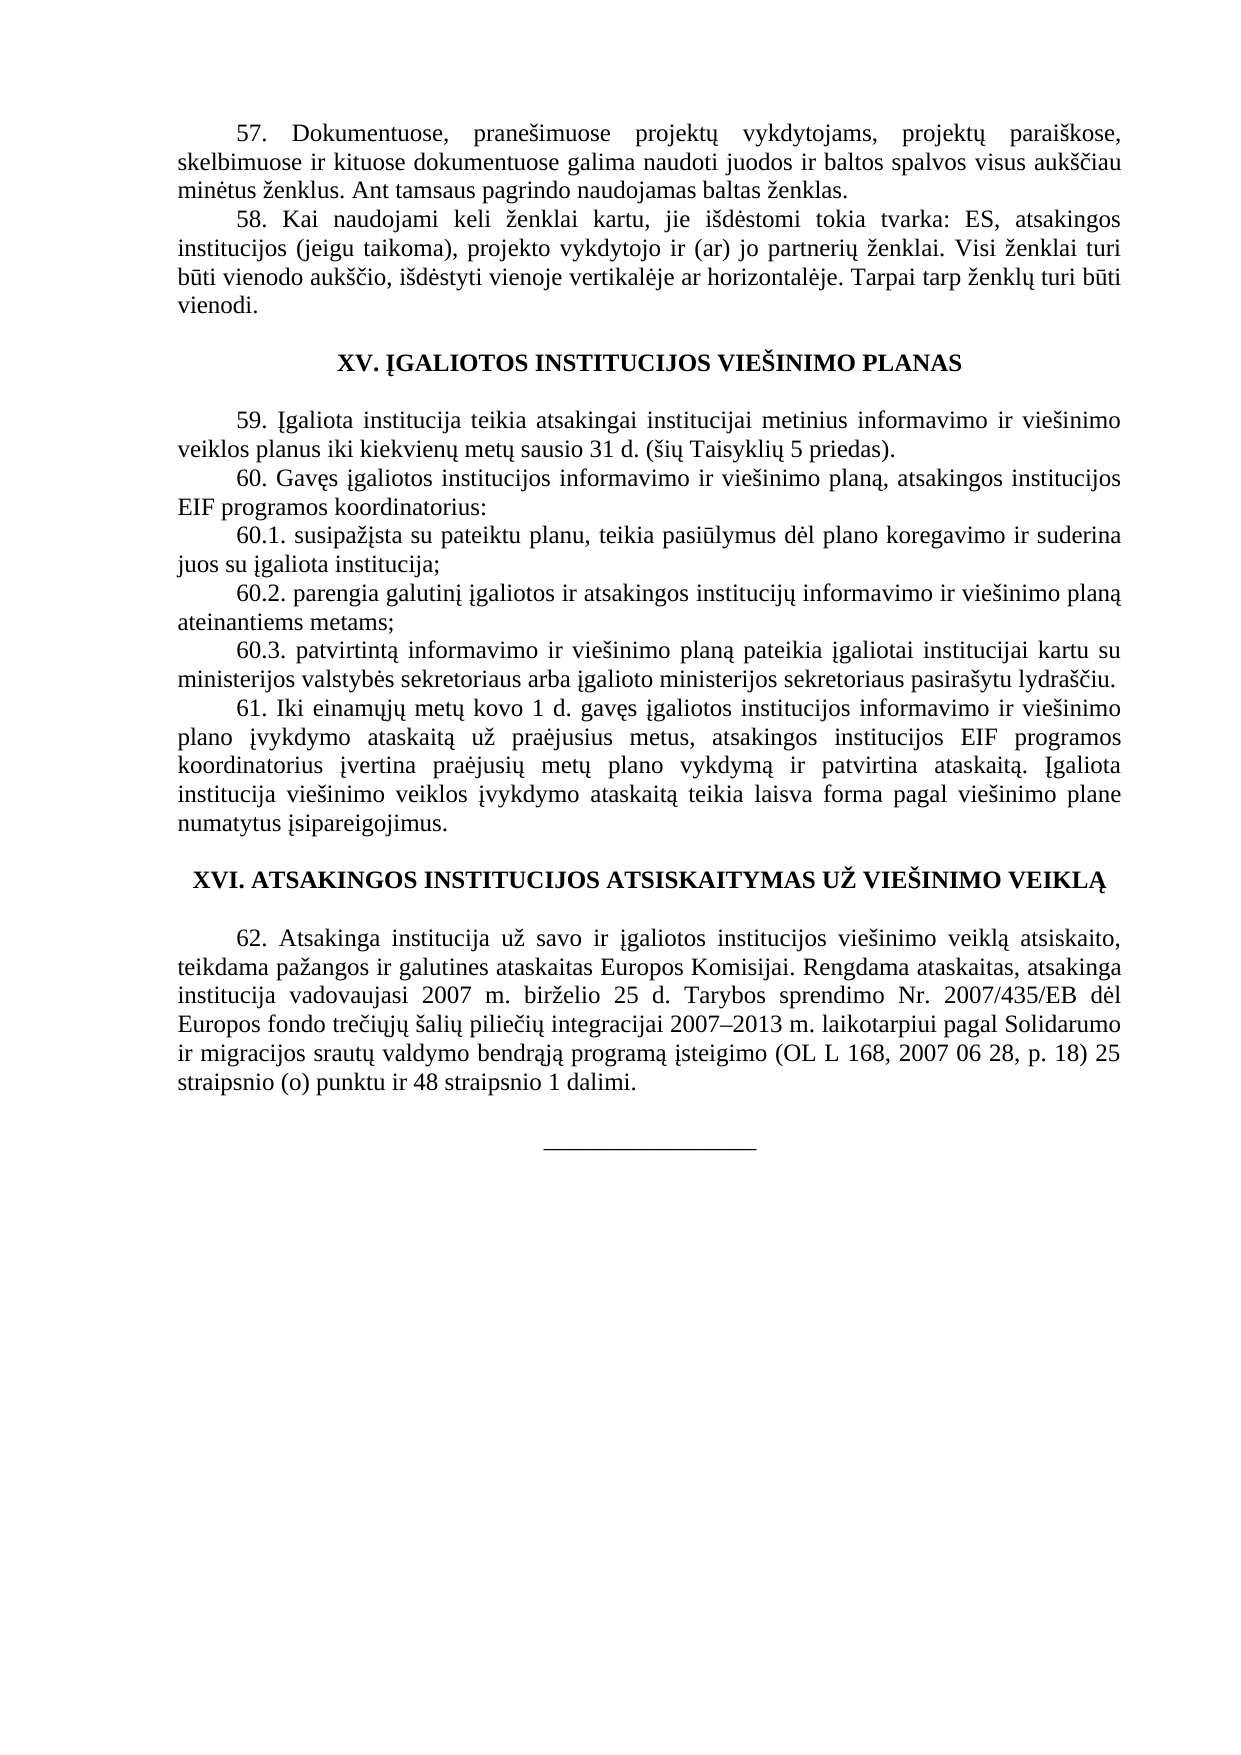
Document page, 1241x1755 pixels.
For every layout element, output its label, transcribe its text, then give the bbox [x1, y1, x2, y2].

text 60. Gavęs įgaliotos institucijos informavimo ir viešinimo planą, atsakingos institucijos EIF programos koordinatorius: [177, 463, 1122, 521]
text 62. Atsakinga institucija už savo ir įgaliotos institucijos viešinimo veiklą atsiskaito, teikdama pažangos ir galutines ataskaitas Europos Komisijai. Rengdama ataskaitas, atsakinga institucija vadovaujasi 2007 m. birželio 25 d. Tarybos sprendimo Nr. 2007/435/EB dėl Europos fondo trečiųjų šalių piliečių integracijai 2007–2013 m. laikotarpiui pagal Solidarumo ir migracijos srautų valdymo bendrąją programą įsteigimo (OL L 168, 2007 06 28, p. 18) 25 straipsnio (o) punktu ir 48 straipsnio 1 dalimi. [177, 923, 1122, 1096]
text XV. ĮGALIOTOS INSTITUCIJOS VIEŠINIMO PLANAS [177, 348, 1122, 377]
text 58. Kai naudojami keli ženklai kartu, jie išdėstomi tokia tvarka: ES, atsakingos institucijos (jeigu taikoma), projekto vykdytojo ir (ar) jo partnerių ženklai. Visi ženklai turi būti vienodo aukščio, išdėstyti vienoje vertikalėje ar horizontalėje. Tarpai tarp ženklų turi būti vienodi. [177, 204, 1122, 319]
text XVI. ATSAKINGOS INSTITUCIJOS ATSISKAITYMAS UŽ VIEŠINIMO VEIKLĄ [177, 866, 1122, 894]
text 59. Įgaliota institucija teikia atsakingai institucijai metinius informavimo ir viešinimo veiklos planus iki kiekvienų metų sausio 31 d. (šių Taisyklių 5 priedas). [177, 406, 1122, 463]
text 60.2. parengia galutinį įgaliotos ir atsakingos institucijų informavimo ir viešinimo planą ateinantiems metams; [177, 578, 1122, 636]
text 60.3. patvirtintą informavimo ir viešinimo planą pateikia įgaliotai institucijai kartu su ministerijos valstybės sekretoriaus arba įgalioto ministerijos sekretoriaus pasirašytu lydraščiu. [177, 636, 1122, 693]
text 60.1. susipažįsta su pateiktu planu, teikia pasiūlymus dėl plano koregavimo ir suderina juos su įgaliota institucija; [177, 521, 1122, 578]
text _________________ [177, 1124, 1122, 1153]
text 61. Iki einamųjų metų kovo 1 d. gavęs įgaliotos institucijos informavimo ir viešinimo plano įvykdymo ataskaitą už praėjusius metus, atsakingos institucijos EIF programos koordinatorius įvertina praėjusių metų plano vykdymą ir patvirtina ataskaitą. Įgaliota institucija viešinimo veiklos įvykdymo ataskaitą teikia laisva forma pagal viešinimo plane numatytus įsipareigojimus. [177, 693, 1122, 837]
text 57. Dokumentuose, pranešimuose projektų vykdytojams, projektų paraiškose, skelbimuose ir kituose dokumentuose galima naudoti juodos ir baltos spalvos visus aukščiau minėtus ženklus. Ant tamsaus pagrindo naudojamas baltas ženklas. [177, 118, 1122, 204]
